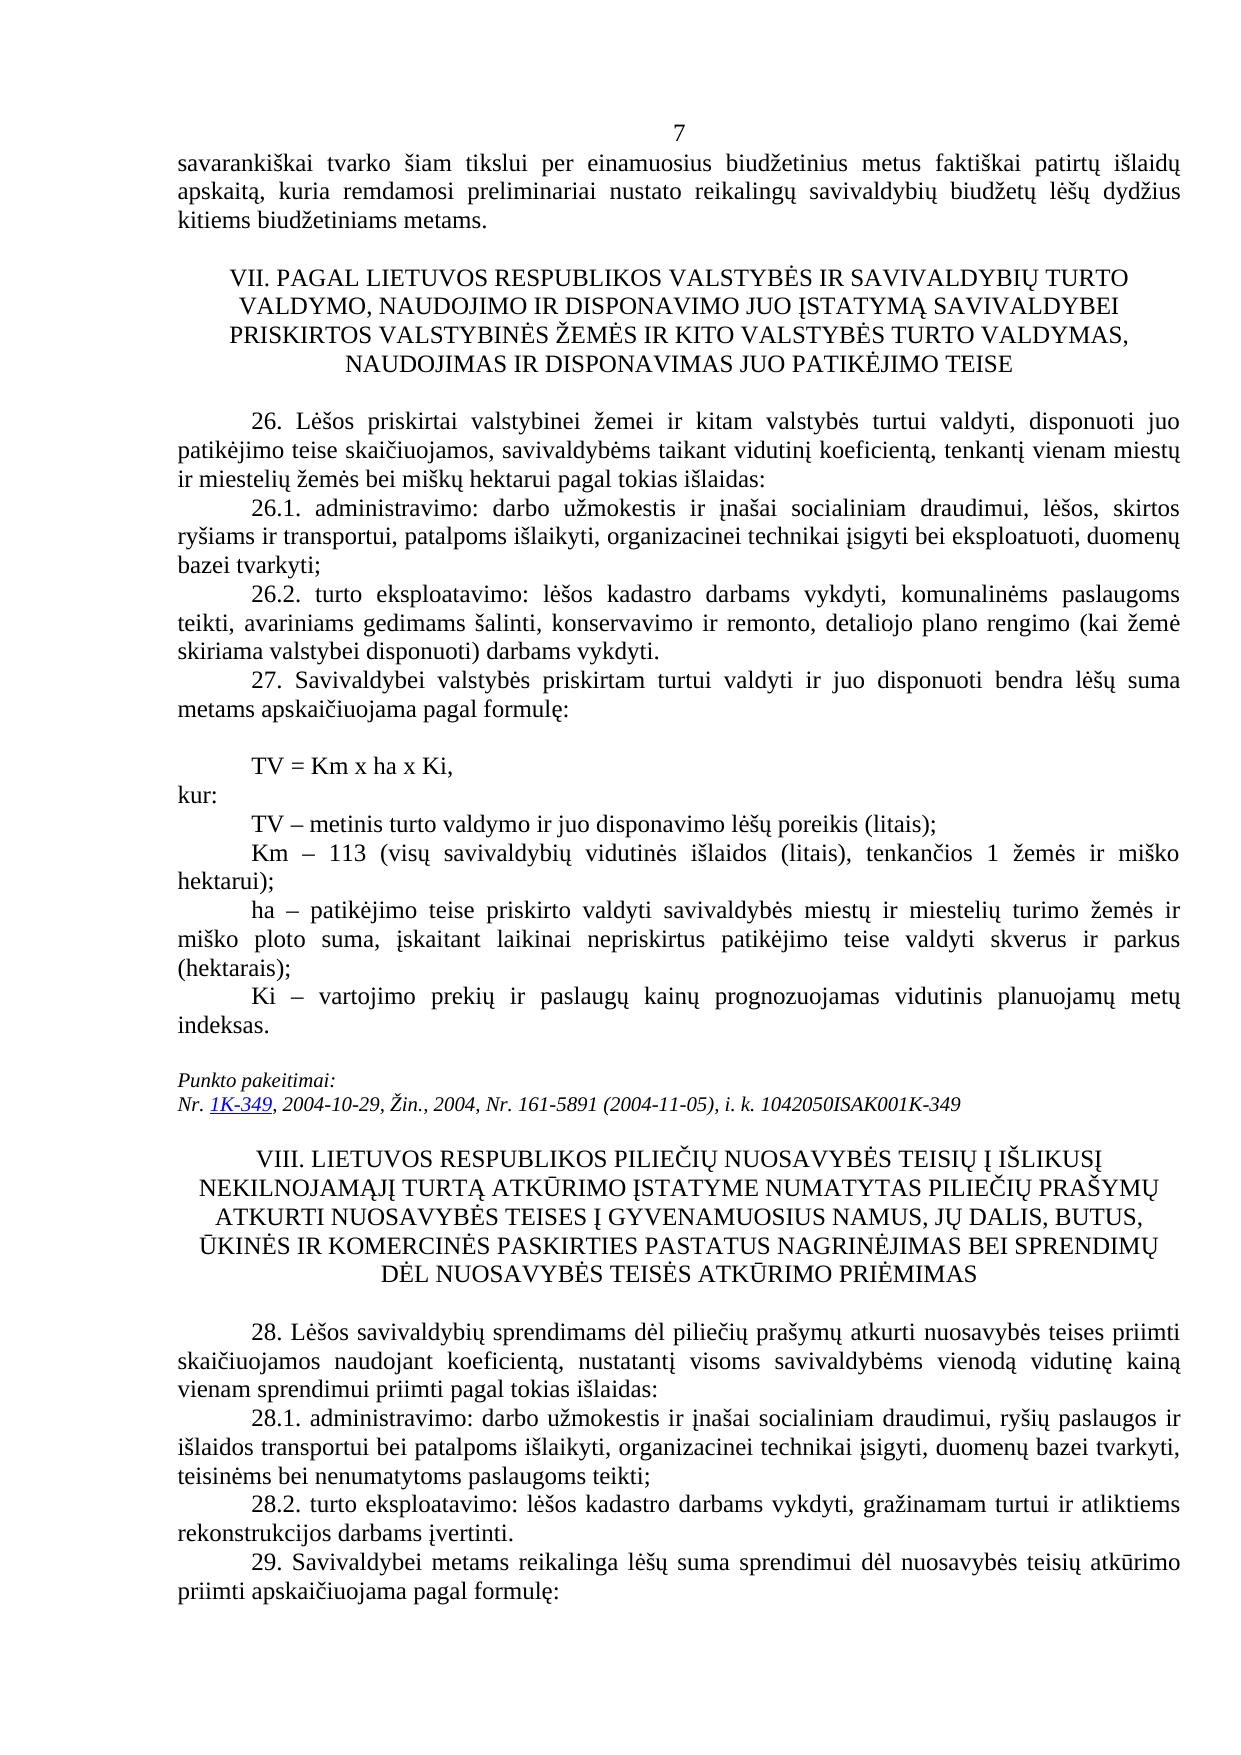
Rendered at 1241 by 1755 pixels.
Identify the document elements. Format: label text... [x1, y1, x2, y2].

text Km – 113 (visų savivaldybių vidutinės išlaidos (litais), tenkančios 1 žemės ir miško hektarui); [177, 838, 1181, 895]
text Ki – vartojimo prekių ir paslaugų kainų prognozuojamas vidutinis planuojamų metų indeksas. [177, 981, 1181, 1039]
text 28.1. administravimo: darbo užmokestis ir įnašai socialiniam draudimui, ryšių paslaugos ir išlaidos transportui bei patalpoms išlaikyti, organizacinei technikai įsigyti, duomenų bazei tvarkyti, teisinėms bei nenumatytoms paslaugoms teikti; [177, 1403, 1181, 1489]
text 28.2. turto eksploatavimo: lėšos kadastro darbams vykdyti, gražinamam turtui ir atliktiems rekonstrukcijos darbams įvertinti. [177, 1489, 1181, 1547]
text ha – patikėjimo teise priskirto valdyti savivaldybės miestų ir miestelių turimo žemės ir miško ploto suma, įskaitant laikinai nepriskirtus patikėjimo teise valdyti skverus ir parkus (hektarais); [177, 895, 1181, 981]
text Nr. 1K-349, 2004-10-29, Žin., 2004, Nr. 161-5891 (2004-11-05), i. k. 1042050ISAK001K-349 [177, 1092, 1181, 1116]
text 26.1. administravimo: darbo užmokestis ir įnašai socialiniam draudimui, lėšos, skirtos ryšiams ir transportui, patalpoms išlaikyti, organizacinei technikai įsigyti bei eksploatuoti, duomenų bazei tvarkyti; [177, 493, 1181, 579]
text 29. Savivaldybei metams reikalinga lėšų suma sprendimui dėl nuosavybės teisių atkūrimo priimti apskaičiuojama pagal formulę: [177, 1547, 1181, 1604]
text 27. Savivaldybei valstybės priskirtam turtui valdyti ir juo disponuoti bendra lėšų suma metams apskaičiuojama pagal formulę: [177, 665, 1181, 723]
text 26.2. turto eksploatavimo: lėšos kadastro darbams vykdyti, komunalinėms paslaugoms teikti, avariniams gedimams šalinti, konservavimo ir remonto, detaliojo plano rengimo (kai žemė skiriama valstybei disponuoti) darbams vykdyti. [177, 579, 1181, 665]
text TV = Km x ha x Ki, [177, 751, 1181, 780]
text 26. Lėšos priskirtai valstybinei žemei ir kitam valstybės turtui valdyti, disponuoti juo patikėjimo teise skaičiuojamos, savivaldybėms taikant vidutinį koeficientą, tenkantį vienam miestų ir miestelių žemės bei miškų hektarui pagal tokias išlaidas: [177, 406, 1181, 493]
text savarankiškai tvarko šiam tikslui per einamuosius biudžetinius metus faktiškai patirtų išlaidų apskaitą, kuria remdamosi preliminariai nustato reikalingų savivaldybių biudžetų lėšų dydžius kitiems biudžetiniams metams. [177, 148, 1181, 234]
text VII. PAGAL LIETUVOS RESPUBLIKOS VALSTYBĖS IR SAVIVALDYBIŲ TURTO VALDYMO, NAUDOJIMO IR DISPONAVIMO JUO ĮSTATYMĄ SAVIVALDYBEI PRISKIRTOS VALSTYBINĖS ŽEMĖS IR KITO VALSTYBĖS TURTO VALDYMAS, NAUDOJIMAS IR DISPONAVIMAS JUO PATIKĖJIMO TEISE [177, 263, 1181, 378]
text TV – metinis turto valdymo ir juo disponavimo lėšų poreikis (litais); [177, 809, 1181, 838]
text 28. Lėšos savivaldybių sprendimams dėl piliečių prašymų atkurti nuosavybės teises priimti skaičiuojamos naudojant koeficientą, nustatantį visoms savivaldybėms vienodą vidutinę kainą vienam sprendimui priimti pagal tokias išlaidas: [177, 1317, 1181, 1403]
text VIII. LIETUVOS RESPUBLIKOS PILIEČIŲ NUOSAVYBĖS TEISIŲ Į IŠLIKUSĮ NEKILNOJAMĄJĮ TURTĄ ATKŪRIMO ĮSTATYME NUMATYTAS PILIEČIŲ PRAŠYMŲ ATKURTI NUOSAVYBĖS TEISES Į GYVENAMUOSIUS NAMUS, JŲ DALIS, BUTUS, ŪKINĖS IR KOMERCINĖS PASKIRTIES PASTATUS NAGRINĖJIMAS BEI SPRENDIMŲ DĖL NUOSAVYBĖS TEISĖS ATKŪRIMO PRIĖMIMAS [177, 1144, 1181, 1288]
text kur: [177, 780, 1181, 809]
text Punkto pakeitimai: [177, 1068, 1181, 1092]
